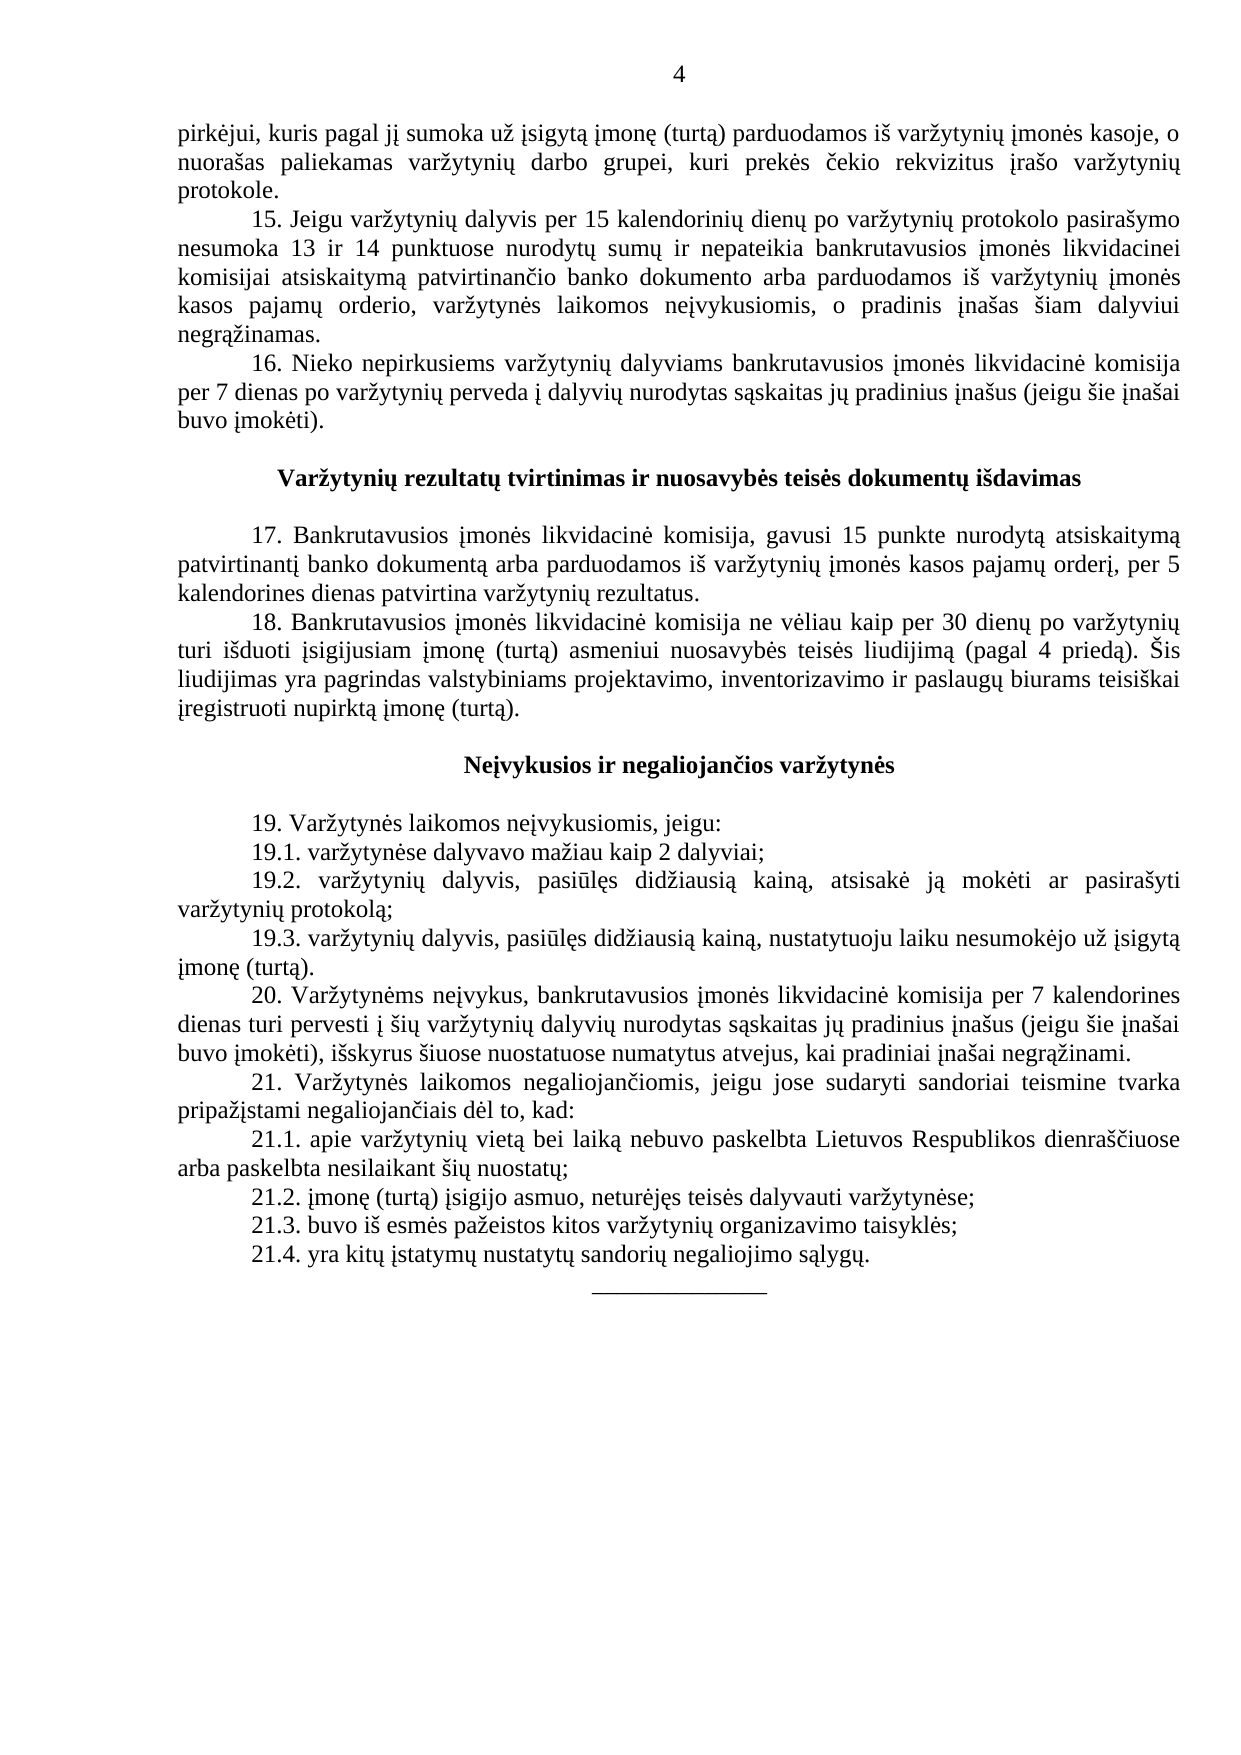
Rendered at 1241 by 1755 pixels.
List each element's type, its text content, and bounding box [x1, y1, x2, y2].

text pirkėjui, kuris pagal jį sumoka už įsigytą įmonę (turtą) parduodamos iš varžytynių įmonės kasoje, o nuorašas paliekamas varžytynių darbo grupei, kuri prekės čekio rekvizitus įrašo varžytynių protokole. [177, 118, 1181, 204]
text 19.1. varžytynėse dalyvavo mažiau kaip 2 dalyviai; [177, 837, 1181, 866]
text 21.3. buvo iš esmės pažeistos kitos varžytynių organizavimo taisyklės; [177, 1211, 1181, 1239]
text 17. Bankrutavusios įmonės likvidacinė komisija, gavusi 15 punkte nurodytą atsiskaitymą patvirtinantį banko dokumentą arba parduodamos iš varžytynių įmonės kasos pajamų orderį, per 5 kalendorines dienas patvirtina varžytynių rezultatus. [177, 521, 1181, 607]
text 16. Nieko nepirkusiems varžytynių dalyviams bankrutavusios įmonės likvidacinė komisija per 7 dienas po varžytynių perveda į dalyvių nurodytas sąskaitas jų pradinius įnašus (jeigu šie įnašai buvo įmokėti). [177, 348, 1181, 434]
text Neįvykusios ir negaliojančios varžytynės [177, 751, 1181, 779]
text 19.3. varžytynių dalyvis, pasiūlęs didžiausią kainą, nustatytuoju laiku nesumokėjo už įsigytą įmonę (turtą). [177, 923, 1181, 981]
text 15. Jeigu varžytynių dalyvis per 15 kalendorinių dienų po varžytynių protokolo pasirašymo nesumoka 13 ir 14 punktuose nurodytų sumų ir nepateikia bankrutavusios įmonės likvidacinei komisijai atsiskaitymą patvirtinančio banko dokumento arba parduodamos iš varžytynių įmonės kasos pajamų orderio, varžytynės laikomos neįvykusiomis, o pradinis įnašas šiam dalyviui negrąžinamas. [177, 204, 1181, 348]
text 19.2. varžytynių dalyvis, pasiūlęs didžiausią kainą, atsisakė ją mokėti ar pasirašyti varžytynių protokolą; [177, 866, 1181, 923]
text 21. Varžytynės laikomos negaliojančiomis, jeigu jose sudaryti sandoriai teismine tvarka pripažįstami negaliojančiais dėl to, kad: [177, 1067, 1181, 1124]
text 21.4. yra kitų įstatymų nustatytų sandorių negaliojimo sąlygų. [177, 1239, 1181, 1268]
text 18. Bankrutavusios įmonės likvidacinė komisija ne vėliau kaip per 30 dienų po varžytynių turi išduoti įsigijusiam įmonę (turtą) asmeniui nuosavybės teisės liudijimą (pagal 4 priedą). Šis liudijimas yra pagrindas valstybiniams projektavimo, inventorizavimo ir paslaugų biurams teisiškai įregistruoti nupirktą įmonę (turtą). [177, 607, 1181, 722]
text ______________ [177, 1268, 1181, 1297]
text Varžytynių rezultatų tvirtinimas ir nuosavybės teisės dokumentų išdavimas [177, 463, 1181, 492]
text 19. Varžytynės laikomos neįvykusiomis, jeigu: [177, 808, 1181, 837]
text 21.2. įmonę (turtą) įsigijo asmuo, neturėjęs teisės dalyvauti varžytynėse; [177, 1182, 1181, 1211]
text 20. Varžytynėms neįvykus, bankrutavusios įmonės likvidacinė komisija per 7 kalendorines dienas turi pervesti į šių varžytynių dalyvių nurodytas sąskaitas jų pradinius įnašus (jeigu šie įnašai buvo įmokėti), išskyrus šiuose nuostatuose numatytus atvejus, kai pradiniai įnašai negrąžinami. [177, 981, 1181, 1067]
text 21.1. apie varžytynių vietą bei laiką nebuvo paskelbta Lietuvos Respublikos dienraščiuose arba paskelbta nesilaikant šių nuostatų; [177, 1124, 1181, 1182]
